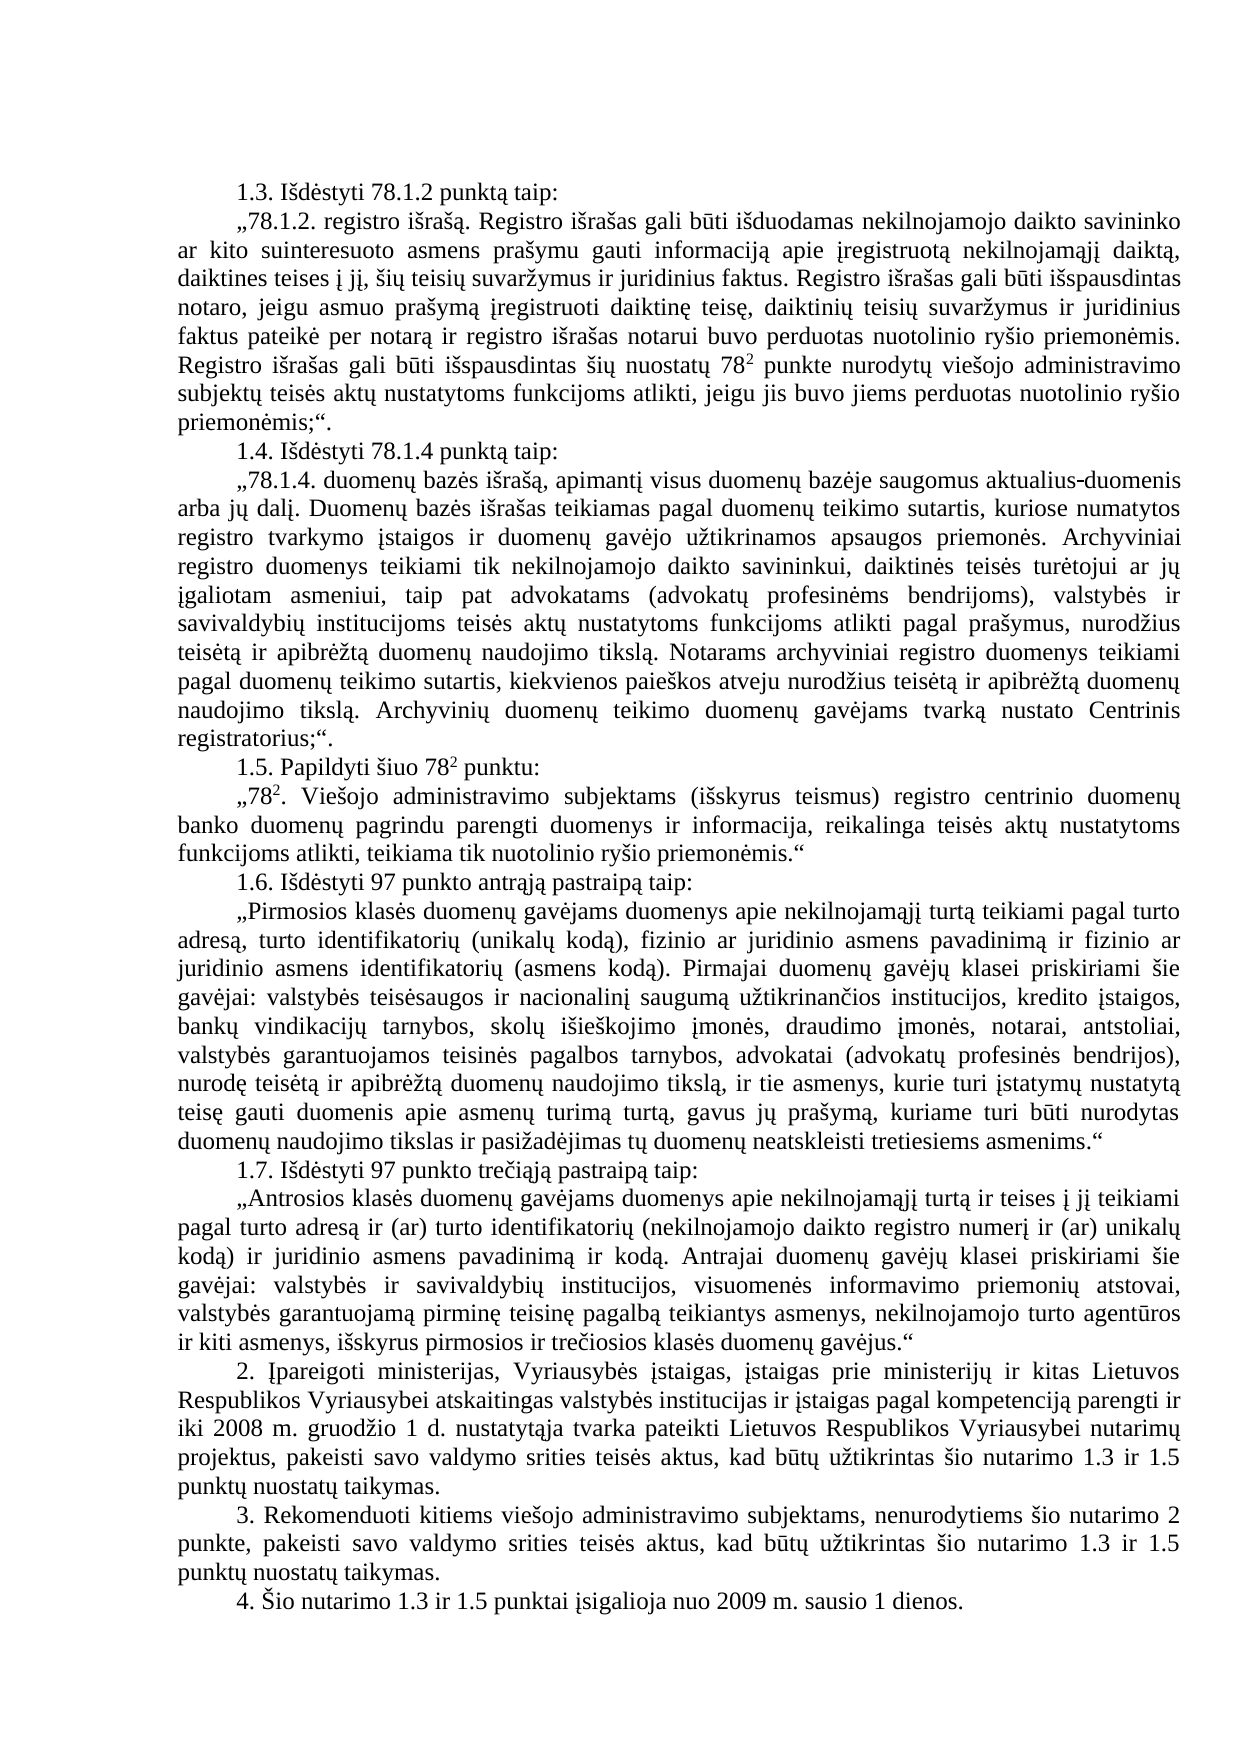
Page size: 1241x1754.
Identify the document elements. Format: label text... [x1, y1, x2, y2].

text 1.6. Išdėstyti 97 punkto antrąją pastraipą taip: [177, 867, 1181, 896]
text „Antrosios klasės duomenų gavėjams duomenys apie nekilnojamąjį turtą ir teises į jį teikiami pagal turto adresą ir (ar) turto identifikatorių (nekilnojamojo daikto registro numerį ir (ar) unikalų kodą) ir juridinio asmens pavadinimą ir kodą. Antrajai duomenų gavėjų klasei priskiriami šie gavėjai: valstybės ir savivaldybių institucijos, visuomenės informavimo priemonių atstovai, valstybės garantuojamą pirminę teisinę pagalbą teikiantys asmenys, nekilnojamojo turto agentūros ir kiti asmenys, išskyrus pirmosios ir trečiosios klasės duomenų gavėjus.“ [177, 1183, 1181, 1356]
text „782. Viešojo administravimo subjektams (išskyrus teismus) registro centrinio duomenų banko duomenų pagrindu parengti duomenys ir informacija, reikalinga teisės aktų nustatytoms funkcijoms atlikti, teikiama tik nuotolinio ryšio priemonėmis.“ [177, 781, 1181, 867]
text „78.1.2. registro išrašą. Registro išrašas gali būti išduodamas nekilnojamojo daikto savininko ar kito suinteresuoto asmens prašymu gauti informaciją apie įregistruotą nekilnojamąjį daiktą, daiktines teises į jį, šių teisių suvaržymus ir juridinius faktus. Registro išrašas gali būti išspausdintas notaro, jeigu asmuo prašymą įregistruoti daiktinę teisę, daiktinių teisių suvaržymus ir juridinius faktus pateikė per notarą ir registro išrašas notarui buvo perduotas nuotolinio ryšio priemonėmis. Registro išrašas gali būti išspausdintas šių nuostatų 782 punkte nurodytų viešojo administravimo subjektų teisės aktų nustatytoms funkcijoms atlikti, jeigu jis buvo jiems perduotas nuotolinio ryšio priemonėmis;“. [177, 206, 1181, 436]
text 1.4. Išdėstyti 78.1.4 punktą taip: [177, 436, 1181, 465]
text 4. Šio nutarimo 1.3 ir 1.5 punktai įsigalioja nuo 2009 m. sausio 1 dienos. [177, 1586, 1181, 1615]
text „Pirmosios klasės duomenų gavėjams duomenys apie nekilnojamąjį turtą teikiami pagal turto adresą, turto identifikatorių (unikalų kodą), fizinio ar juridinio asmens pavadinimą ir fizinio ar juridinio asmens identifikatorių (asmens kodą). Pirmajai duomenų gavėjų klasei priskiriami šie gavėjai: valstybės teisėsaugos ir nacionalinį saugumą užtikrinančios institucijos, kredito įstaigos, bankų vindikacijų tarnybos, skolų išieškojimo įmonės, draudimo įmonės, notarai, antstoliai, valstybės garantuojamos teisinės pagalbos tarnybos, advokatai (advokatų profesinės bendrijos), nurodę teisėtą ir apibrėžtą duomenų naudojimo tikslą, ir tie asmenys, kurie turi įstatymų nustatytą teisę gauti duomenis apie asmenų turimą turtą, gavus jų prašymą, kuriame turi būti nurodytas duomenų naudojimo tikslas ir pasižadėjimas tų duomenų neatskleisti tretiesiems asmenims.“ [177, 896, 1181, 1155]
text 2. Įpareigoti ministerijas, Vyriausybės įstaigas, įstaigas prie ministerijų ir kitas Lietuvos Respublikos Vyriausybei atskaitingas valstybės institucijas ir įstaigas pagal kompetenciją parengti ir iki 2008 m. gruodžio 1 d. nustatytąja tvarka pateikti Lietuvos Respublikos Vyriausybei nutarimų projektus, pakeisti savo valdymo srities teisės aktus, kad būtų užtikrintas šio nutarimo 1.3 ir 1.5 punktų nuostatų taikymas. [177, 1356, 1181, 1500]
text 1.3. Išdėstyti 78.1.2 punktą taip: [177, 177, 1181, 206]
text 1.5. Papildyti šiuo 782 punktu: [177, 752, 1181, 781]
text „78.1.4. duomenų bazės išrašą, apimantį visus duomenų bazėje saugomus aktualius duomenis arba jų dalį. Duomenų bazės išrašas teikiamas pagal duomenų teikimo sutartis, kuriose numatytos registro tvarkymo įstaigos ir duomenų gavėjo užtikrinamos apsaugos priemonės. Archyviniai registro duomenys teikiami tik nekilnojamojo daikto savininkui, daiktinės teisės turėtojui ar jų įgaliotam asmeniui, taip pat advokatams (advokatų profesinėms bendrijoms), valstybės ir savivaldybių institucijoms teisės aktų nustatytoms funkcijoms atlikti pagal prašymus, nurodžius teisėtą ir apibrėžtą duomenų naudojimo tikslą. Notarams archyviniai registro duomenys teikiami pagal duomenų teikimo sutartis, kiekvienos paieškos atveju nurodžius teisėtą ir apibrėžtą duomenų naudojimo tikslą. Archyvinių duomenų teikimo duomenų gavėjams tvarką nustato Centrinis registratorius;“. [177, 465, 1181, 752]
text 1.7. Išdėstyti 97 punkto trečiąją pastraipą taip: [177, 1155, 1181, 1183]
text 3. Rekomenduoti kitiems viešojo administravimo subjektams, nenurodytiems šio nutarimo 2 punkte, pakeisti savo valdymo srities teisės aktus, kad būtų užtikrintas šio nutarimo 1.3 ir 1.5 punktų nuostatų taikymas. [177, 1500, 1181, 1586]
